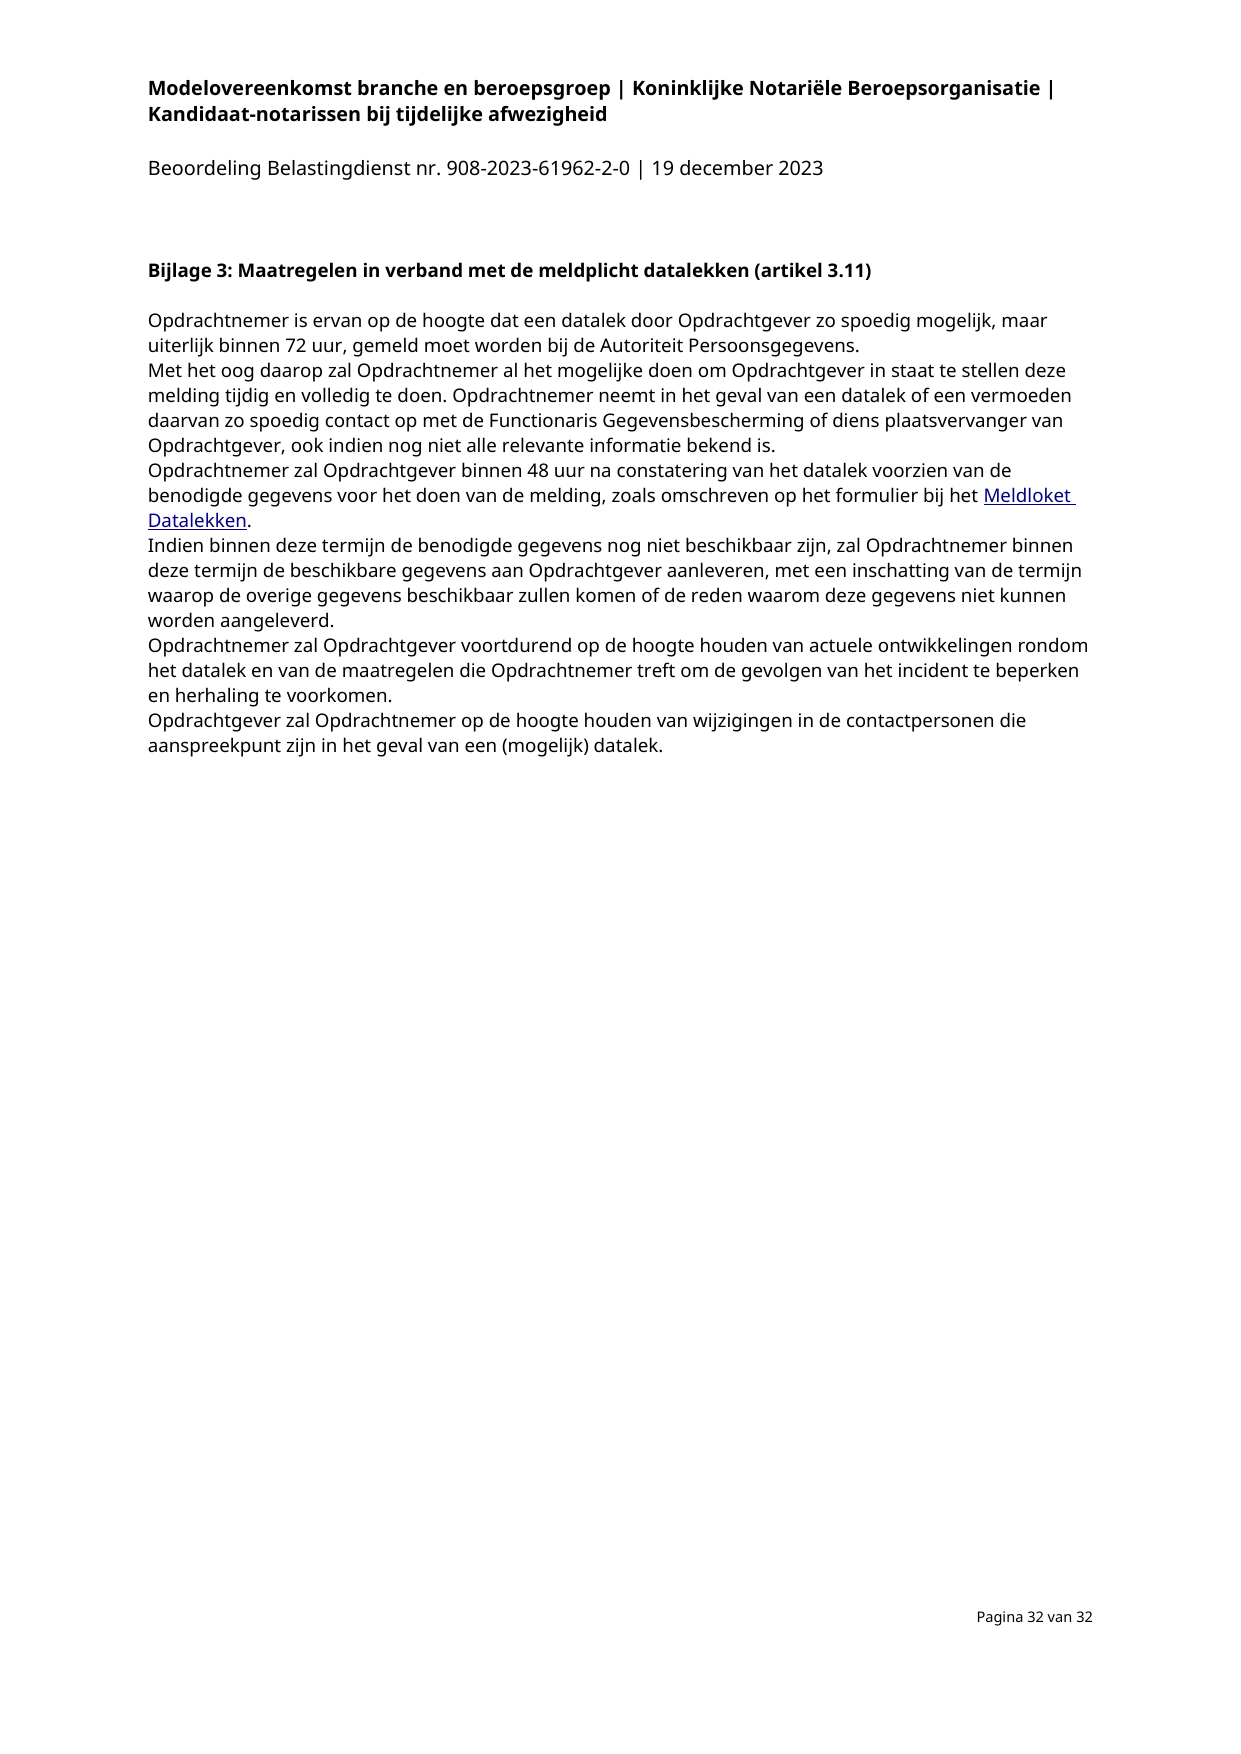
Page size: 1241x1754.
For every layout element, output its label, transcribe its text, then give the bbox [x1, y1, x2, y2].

text Bijlage 3: Maatregelen in verband met de meldplicht datalekken (artikel 3.11) [148, 257, 1093, 282]
text Met het oog daarop zal Opdrachtnemer al het mogelijke doen om Opdrachtgever in staat te stellen deze melding tijdig en volledig te doen. Opdrachtnemer neemt in het geval van een datalek of een vermoeden daarvan zo spoedig contact op met de Functionaris Gegevensbescherming of diens plaatsvervanger van Opdrachtgever, ook indien nog niet alle relevante informatie bekend is. [148, 357, 1093, 457]
text Opdrachtnemer is ervan op de hoogte dat een datalek door Opdrachtgever zo spoedig mogelijk, maar uiterlijk binnen 72 uur, gemeld moet worden bij de Autoriteit Persoonsgegevens. [148, 307, 1093, 357]
text Opdrachtgever zal Opdrachtnemer op de hoogte houden van wijzigingen in de contactpersonen die aanspreekpunt zijn in het geval van een (mogelijk) datalek. [148, 707, 1093, 757]
text Opdrachtnemer zal Opdrachtgever binnen 48 uur na constatering van het datalek voorzien van de benodigde gegevens voor het doen van de melding, zoals omschreven op het formulier bij het Meldloket Datalekken. [148, 457, 1093, 532]
text Indien binnen deze termijn de benodigde gegevens nog niet beschikbaar zijn, zal Opdrachtnemer binnen deze termijn de beschikbare gegevens aan Opdrachtgever aanleveren, met een inschatting van de termijn waarop de overige gegevens beschikbaar zullen komen of de reden waarom deze gegevens niet kunnen worden aangeleverd. [148, 532, 1093, 632]
text Opdrachtnemer zal Opdrachtgever voortdurend op de hoogte houden van actuele ontwikkelingen rondom het datalek en van de maatregelen die Opdrachtnemer treft om de gevolgen van het incident te beperken en herhaling te voorkomen. [148, 632, 1093, 707]
